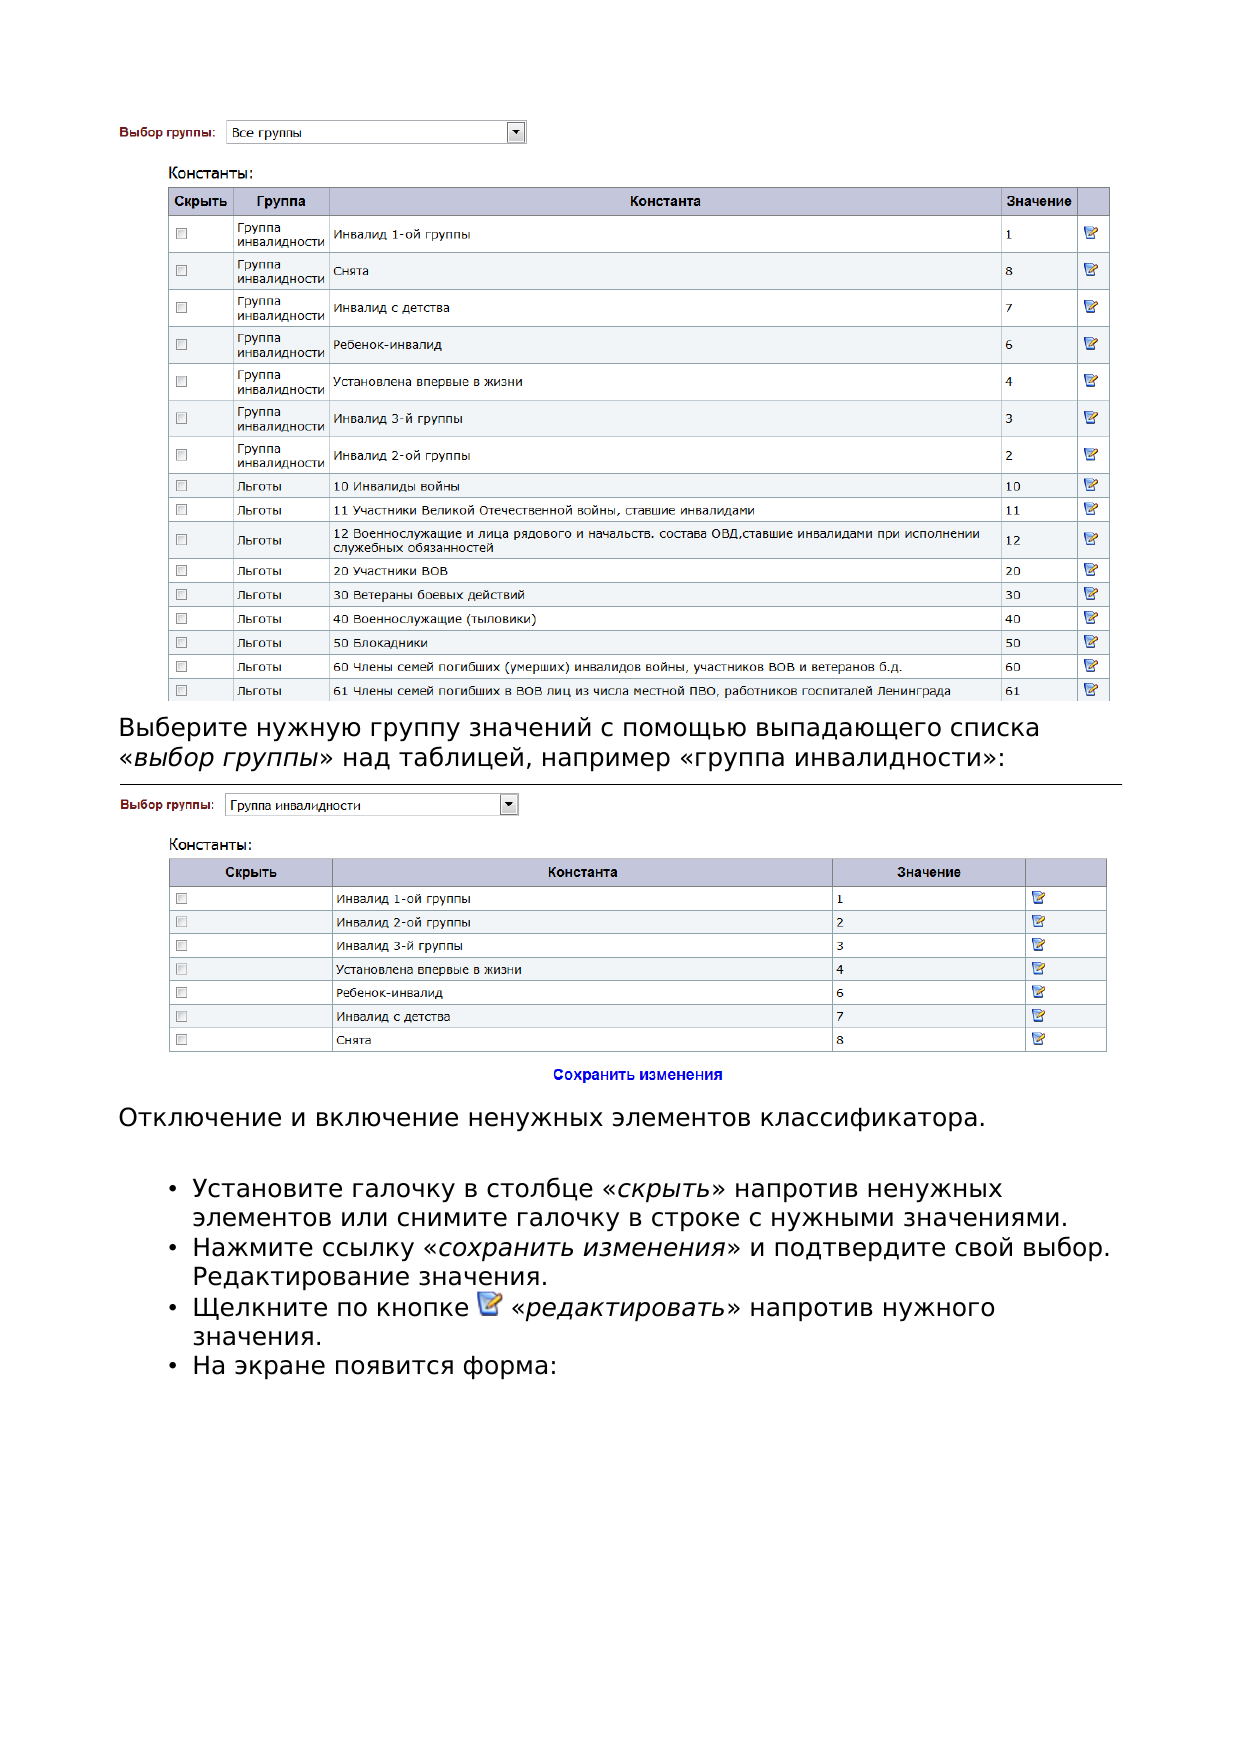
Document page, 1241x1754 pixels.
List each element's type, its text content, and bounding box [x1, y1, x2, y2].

list Установите галочку в столбце «скрыть» напротив ненужных элементов или снимите галочку в строке с нужными значениями. [177, 1174, 1122, 1233]
list Нажмите ссылку «сохранить изменения» и подтвердите свой выбор. Редактирование значения. [177, 1233, 1122, 1291]
picture [118, 784, 1123, 1091]
text Отключение и включение ненужных элементов классификатора. [118, 1103, 1122, 1132]
picture [477, 1291, 503, 1316]
picture [118, 118, 1123, 701]
list Щелкните по кнопке «редактировать» напротив нужного значения. [177, 1291, 1122, 1351]
list На экране появится форма: [177, 1351, 1122, 1380]
text Выберите нужную группу значений с помощью выпадающего списка «выбор группы» над таблицей, например «группа инвалидности»: [118, 713, 1122, 772]
